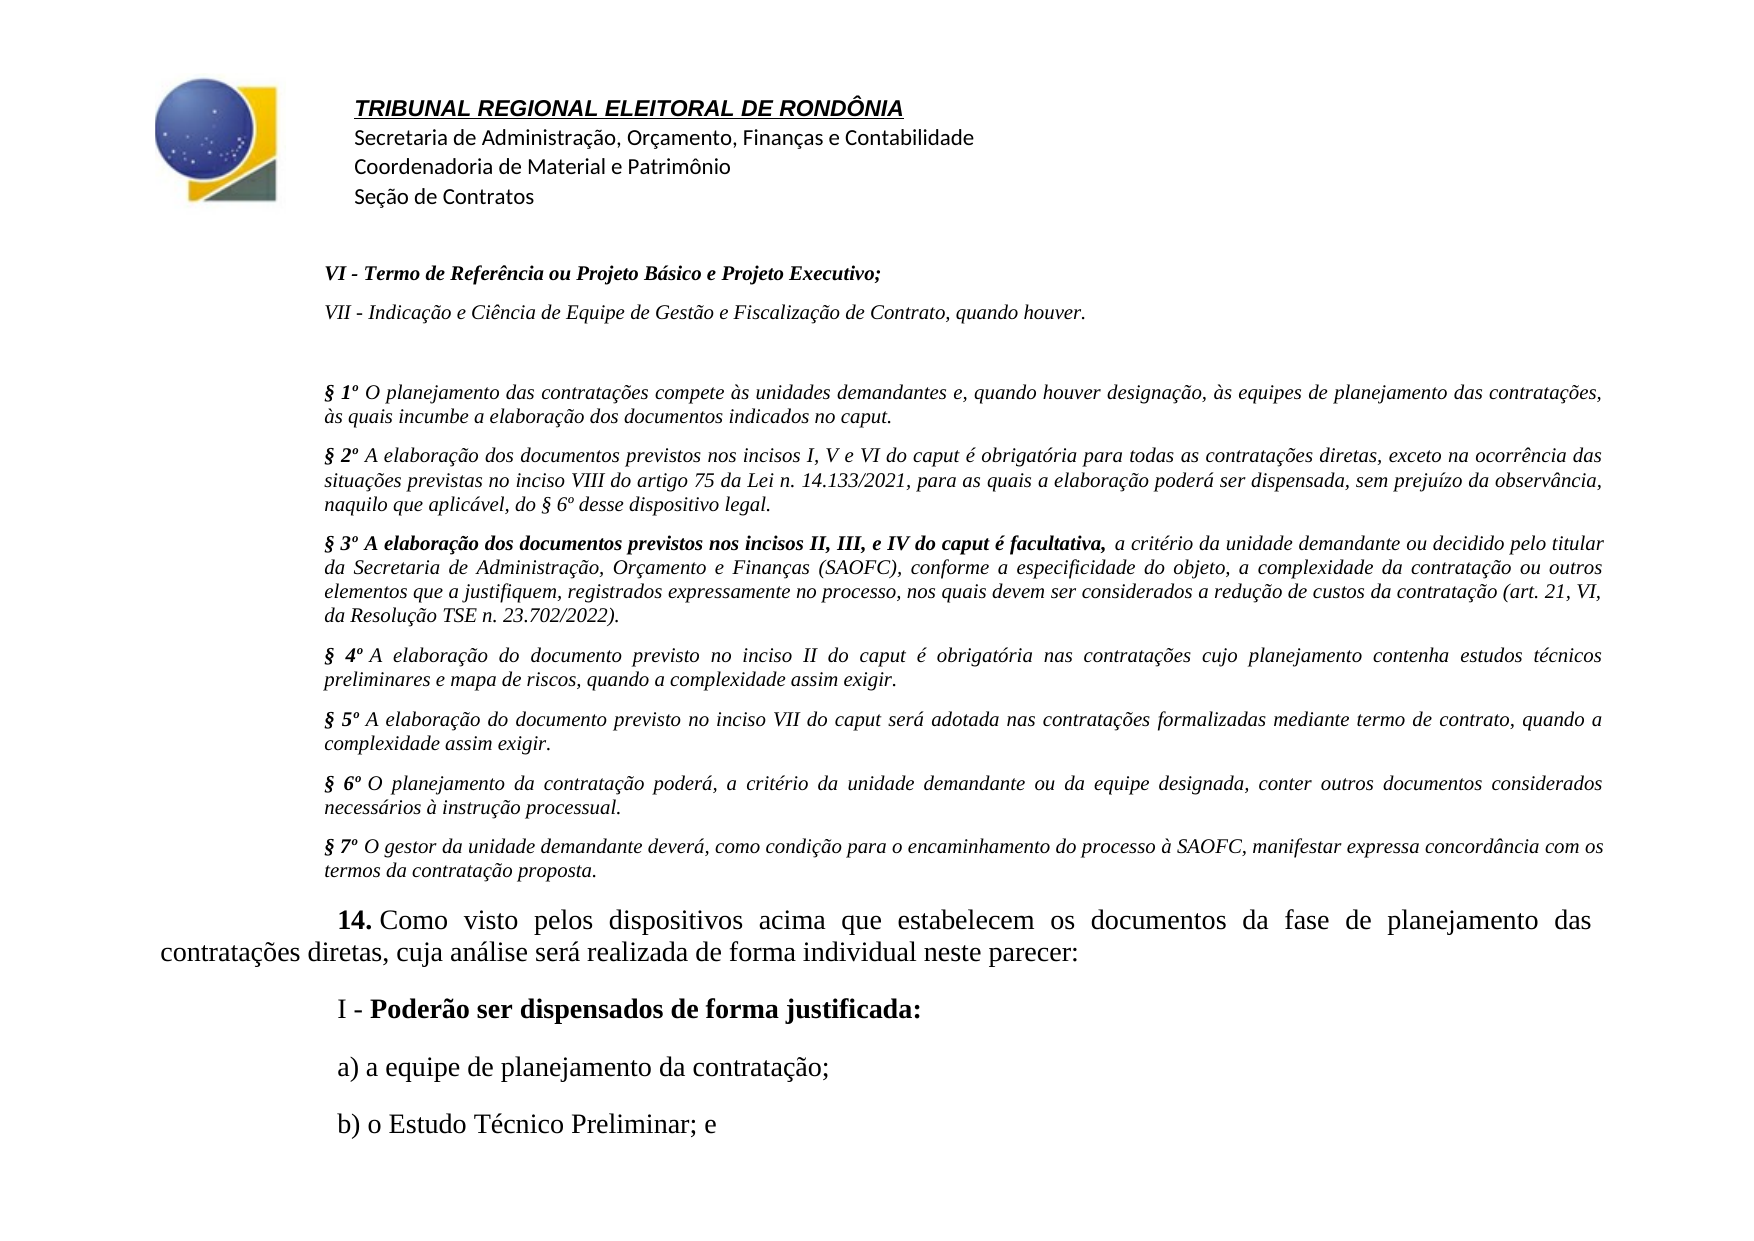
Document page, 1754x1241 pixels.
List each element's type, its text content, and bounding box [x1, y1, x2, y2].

text VI - Termo de Referência ou Projeto Básico e Projeto Executivo; [324, 261, 1606, 285]
text § 1º O planejamento das contratações compete às unidades demandantes e, quando houver designação, às equipes de planejamento das contratações, às quais incumbe a elaboração dos documentos indicados no caput. [324, 380, 1606, 428]
text VII - Indicação e Ciência de Equipe de Gestão e Fiscalização de Contrato, quando houver. [324, 300, 1606, 324]
text I - Poderão ser dispensados de forma justificada: [160, 993, 1594, 1025]
text § 6º O planejamento da contratação poderá, a critério da unidade demandante ou da equipe designada, conter outros documentos considerados necessários à instrução processual. [324, 771, 1606, 819]
text § 4º A elaboração do documento previsto no inciso II do caput é obrigatória nas contratações cujo planejamento contenha estudos técnicos preliminares e mapa de riscos, quando a complexidade assim exigir. [324, 643, 1606, 691]
text b) o Estudo Técnico Preliminar; e [160, 1107, 1594, 1140]
text 14. Como visto pelos dispositivos acima que estabelecem os documentos da fase de planejamento das contratações diretas, cuja análise será realizada de forma individual neste parecer: [160, 903, 1594, 968]
text § 5º A elaboração do documento previsto no inciso VII do caput será adotada nas contratações formalizadas mediante termo de contrato, quando a complexidade assim exigir. [324, 707, 1606, 755]
text § 3º A elaboração dos documentos previstos nos incisos II, III, e IV do caput é facultativa, a critério da unidade demandante ou decidido pelo titular da Secretaria de Administração, Orçamento e Finanças (SAOFC), conforme a especificidade do objeto, a complexidade da contratação ou outros elementos que a justifiquem, registrados expressamente no processo, nos quais devem ser considerados a redução de custos da contratação (art. 21, VI, da Resolução TSE n. 23.702/2022). [324, 531, 1606, 627]
text a) a equipe de planejamento da contratação; [160, 1050, 1594, 1082]
text § 2º A elaboração dos documentos previstos nos incisos I, V e VI do caput é obrigatória para todas as contratações diretas, exceto na ocorrência das situações previstas no inciso VIII do artigo 75 da Lei n. 14.133/2021, para as quais a elaboração poderá ser dispensada, sem prejuízo da observância, naquilo que aplicável, do § 6º desse dispositivo legal. [324, 443, 1606, 516]
text § 7º O gestor da unidade demandante deverá, como condição para o encaminhamento do processo à SAOFC, manifestar expressa concordância com os termos da contratação proposta. [324, 834, 1606, 882]
